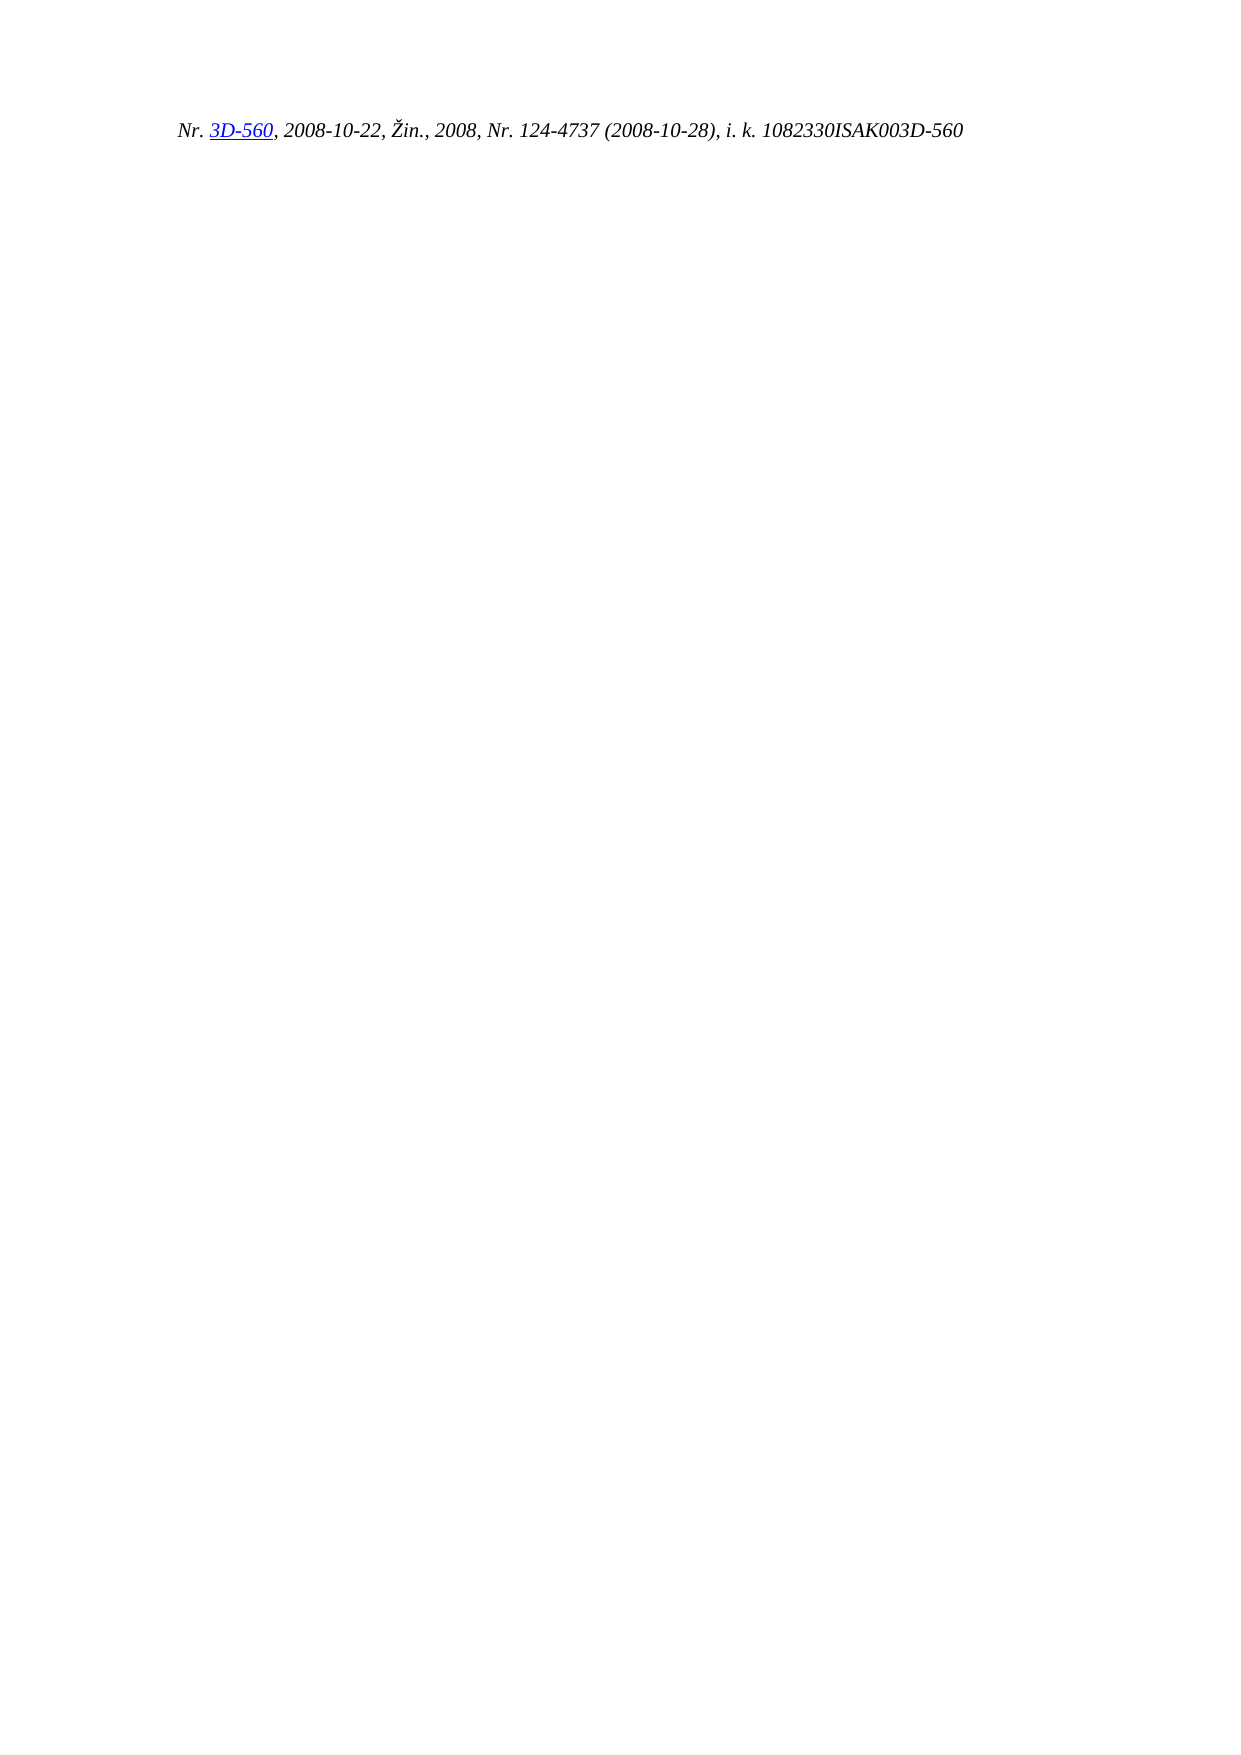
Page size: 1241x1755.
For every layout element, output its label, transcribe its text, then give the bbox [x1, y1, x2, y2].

text Nr. 3D-560, 2008-10-22, Žin., 2008, Nr. 124-4737 (2008-10-28), i. k. 1082330ISAK003D-560 [177, 118, 1181, 142]
